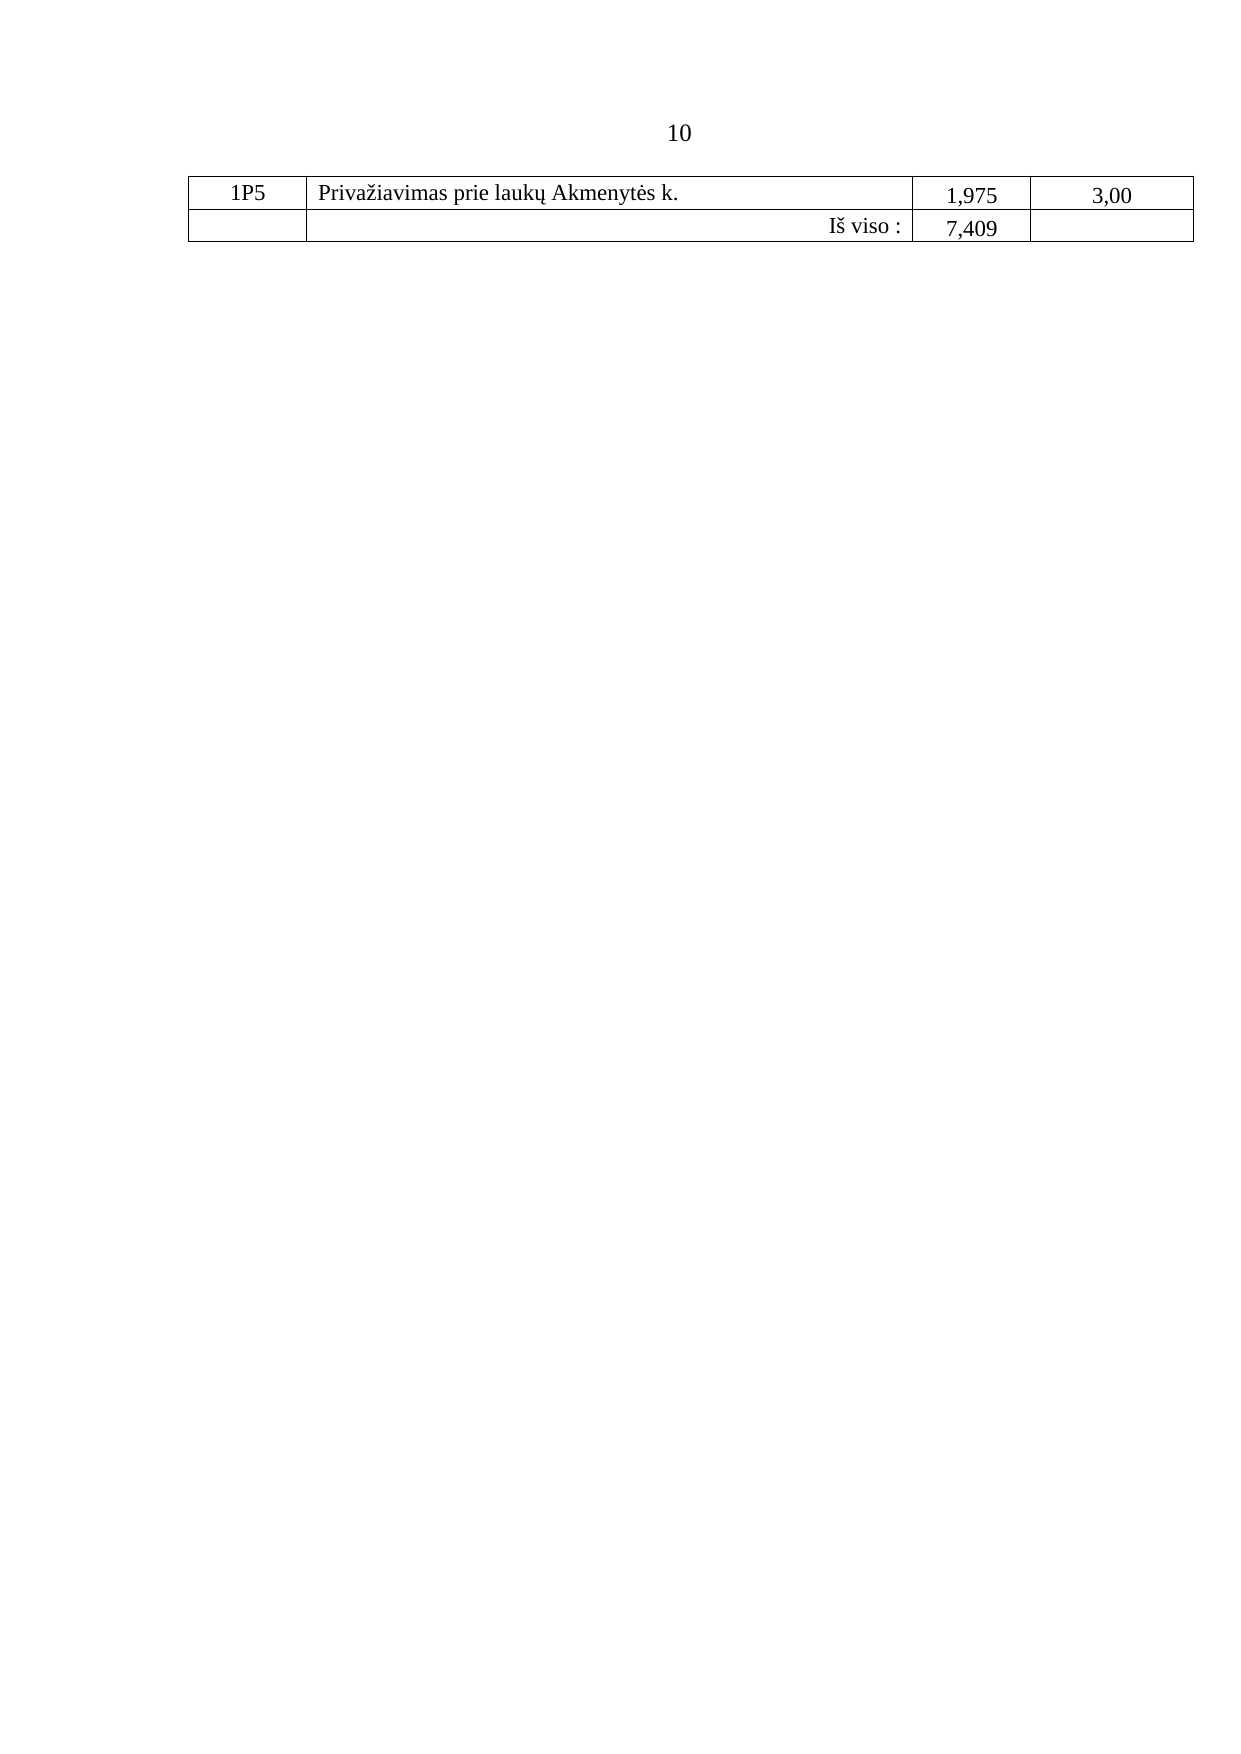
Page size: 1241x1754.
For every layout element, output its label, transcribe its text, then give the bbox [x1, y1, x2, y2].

table_cell [189, 210, 306, 241]
table_cell 1,975 [913, 177, 1030, 208]
table_cell 3,00 [1031, 177, 1193, 208]
table_cell 7,409 [913, 210, 1030, 241]
table_cell [1031, 210, 1193, 241]
table_cell Iš viso : [307, 210, 912, 241]
table_cell Privažiavimas prie laukų Akmenytės k. [307, 177, 912, 208]
table_cell [1031, 242, 1193, 274]
table_cell 1P5 [189, 177, 306, 208]
table_cell [913, 242, 1031, 274]
table_cell [307, 242, 912, 274]
table_cell [189, 242, 307, 274]
